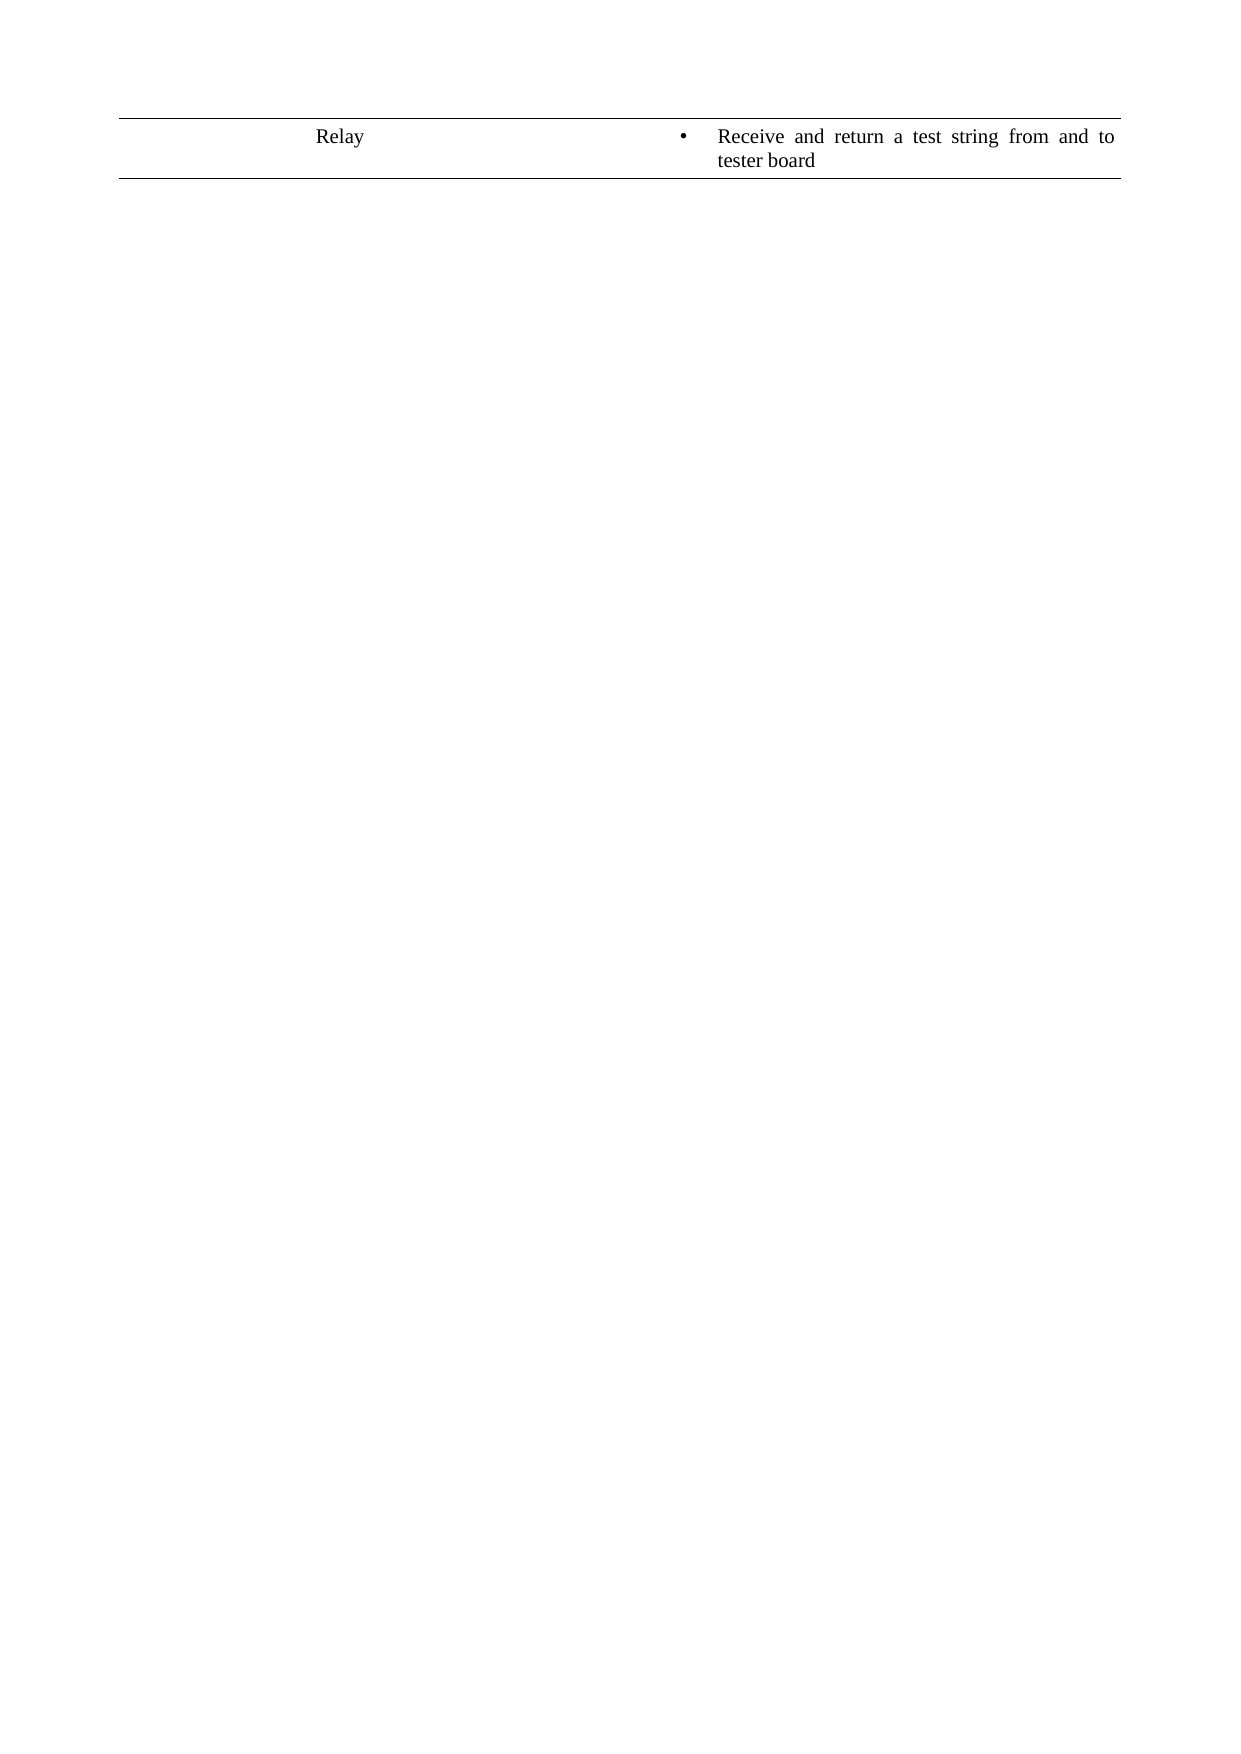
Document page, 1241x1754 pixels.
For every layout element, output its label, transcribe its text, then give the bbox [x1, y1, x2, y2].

table_cell Receive and return a test string from and to tester board [637, 119, 1121, 178]
table_cell Relay [310, 119, 637, 178]
table_cell [119, 119, 310, 178]
